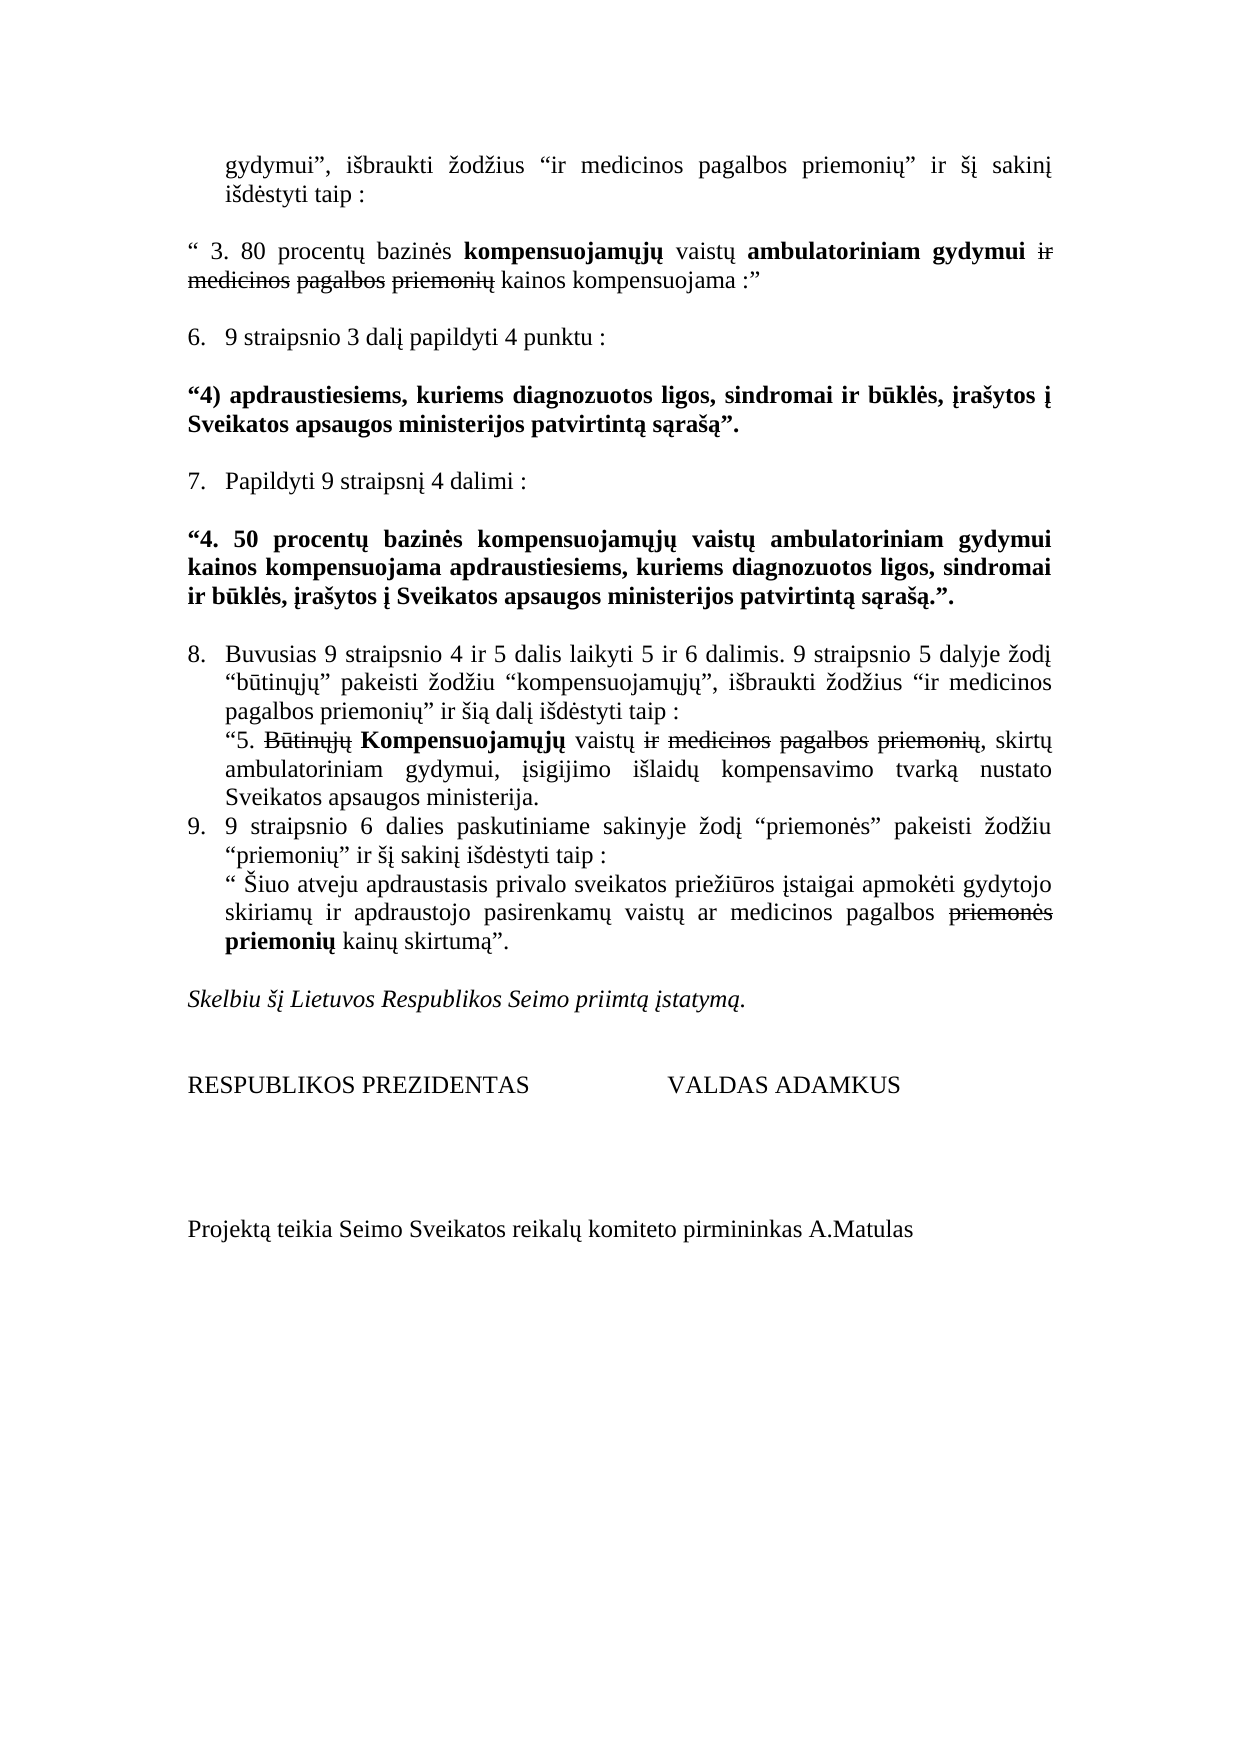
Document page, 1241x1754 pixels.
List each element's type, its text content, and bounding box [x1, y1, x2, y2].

list gydymui”, išbraukti žodžius “ir medicinos pagalbos priemonių” ir šį sakinį išdėstyti taip : [187, 150, 1053, 207]
text “ 3. 80 procentų bazinės kompensuojamųjų vaistų ambulatoriniam gydymui ir medicinos pagalbos priemonių kainos kompensuojama :” [187, 236, 1053, 294]
list 9 straipsnio 3 dalį papildyti 4 punktu : [187, 322, 1053, 351]
list Papildyti 9 straipsnį 4 dalimi : [187, 466, 1053, 495]
text RESPUBLIKOS PREZIDENTAS VALDAS ADAMKUS [187, 1070, 1053, 1099]
text “4. 50 procentų bazinės kompensuojamųjų vaistų ambulatoriniam gydymui kainos kompensuojama apdraustiesiems, kuriems diagnozuotos ligos, sindromai ir būklės, įrašytos į Sveikatos apsaugos ministerijos patvirtintą sąrašą.”. [187, 524, 1053, 610]
list Buvusias 9 straipsnio 4 ir 5 dalis laikyti 5 ir 6 dalimis. 9 straipsnio 5 dalyje žodį “būtinųjų” pakeisti žodžiu “kompensuojamųjų”, išbraukti žodžius “ir medicinos pagalbos priemonių” ir šią dalį išdėstyti taip : [187, 639, 1053, 725]
list 9 straipsnio 6 dalies paskutiniame sakinyje žodį “priemonės” pakeisti žodžiu “priemonių” ir šį sakinį išdėstyti taip : [187, 811, 1053, 869]
text “ Šiuo atveju apdraustasis privalo sveikatos priežiūros įstaigai apmokėti gydytojo skiriamų ir apdraustojo pasirenkamų vaistų ar medicinos pagalbos priemonės priemonių kainų skirtumą”. [225, 869, 1053, 955]
text Projektą teikia Seimo Sveikatos reikalų komiteto pirmininkas A.Matulas [187, 1214, 1053, 1242]
text “4) apdraustiesiems, kuriems diagnozuotos ligos, sindromai ir būklės, įrašytos į Sveikatos apsaugos ministerijos patvirtintą sąrašą”. [187, 380, 1053, 437]
text Skelbiu šį Lietuvos Respublikos Seimo priimtą įstatymą. [187, 984, 1053, 1012]
text “5. Būtinųjų Kompensuojamųjų vaistų ir medicinos pagalbos priemonių, skirtų ambulatoriniam gydymui, įsigijimo išlaidų kompensavimo tvarką nustato Sveikatos apsaugos ministerija. [225, 725, 1053, 811]
